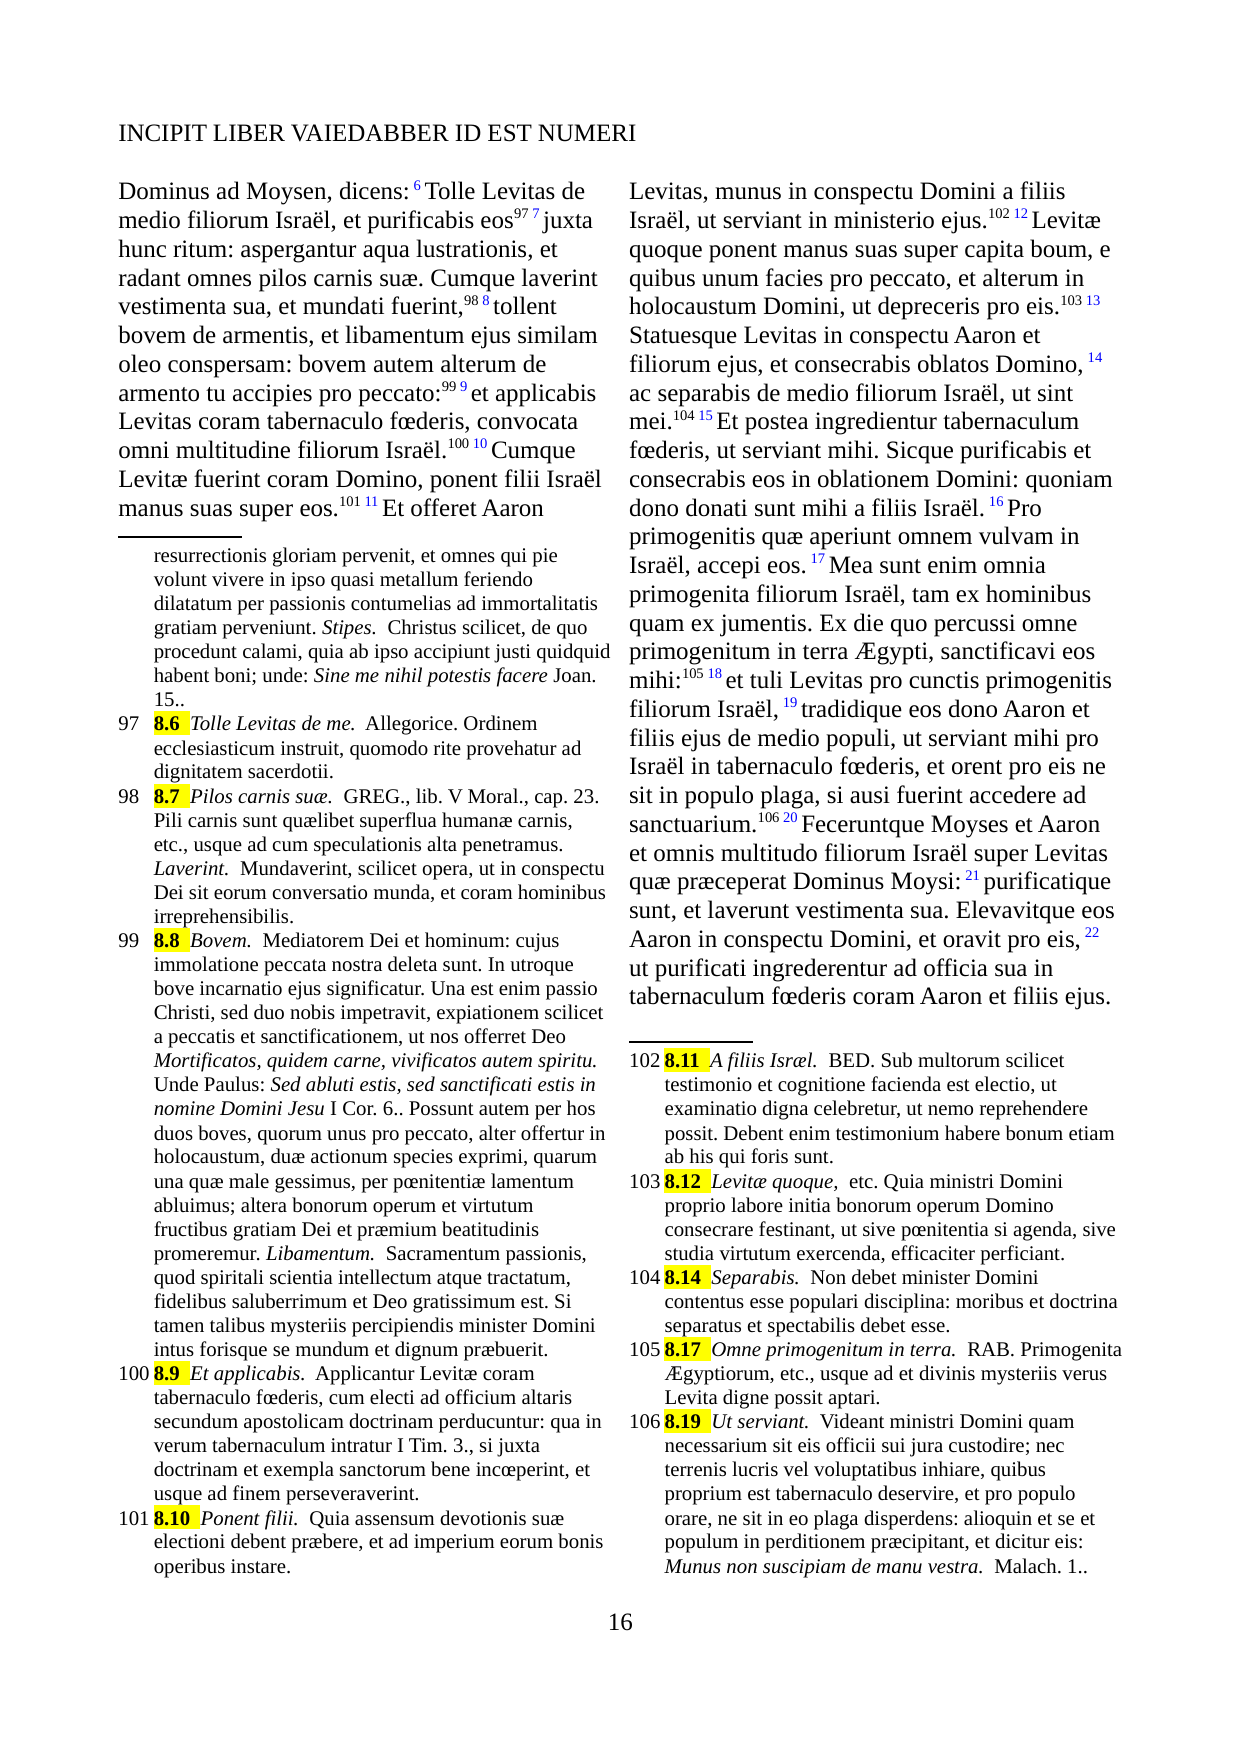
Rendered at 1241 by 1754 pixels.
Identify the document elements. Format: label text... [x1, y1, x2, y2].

text 8.12 Levitæ quoque, etc. Quia ministri Domini proprio labore initia bonorum operum Domino consecrare festinant, ut sive pœnitentia si agenda, sive studia virtutum exercenda, efficaciter perficiant. [629, 1168, 1122, 1265]
text 8.9 Et applicabis. Applicantur Levitæ coram tabernaculo fœderis, cum electi ad officium altaris secundum apostolicam doctrinam perducuntur: qua in verum tabernaculum intratur I Tim. 3., si juxta doctrinam et exempla sanctorum bene incœperint, et usque ad finem perseveraverint. [118, 1361, 611, 1505]
text 8.14 Separabis. Non debet minister Domini contentus esse populari disciplina: moribus et doctrina separatus et spectabilis debet esse. [629, 1265, 1122, 1337]
text Levitas, munus in conspectu Domini a filiis Israël, ut serviant in ministerio ejus. 12 Levitæ quoque ponent manus suas super capita boum, e quibus unum facies pro peccato, et alterum in holocaustum Domini, ut depreceris pro eis. 13 Statuesque Levitas in conspectu Aaron et filiorum ejus, et consecrabis oblatos Domino, 14 ac separabis de medio filiorum Israël, ut sint mei. 15 Et postea ingredientur tabernaculum fœderis, ut serviant mihi. Sicque purificabis et consecrabis eos in oblationem Domini: quoniam dono donati sunt mihi a filiis Israël. 16 Pro primogenitis quæ aperiunt omnem vulvam in Israël, accepi eos. 17 Mea sunt enim omnia primogenita filiorum Israël, tam ex hominibus quam ex jumentis. Ex die quo percussi omne primogenitum in terra Ægypti, sanctificavi eos mihi: 18 et tuli Levitas pro cunctis primogenitis filiorum Israël, 19 tradidique eos dono Aaron et filiis ejus de medio populi, ut serviant mihi pro Israël in tabernaculo fœderis, et orent pro eis ne sit in populo plaga, si ausi fuerint accedere ad sanctuarium. 20 Feceruntque Moyses et Aaron et omnis multitudo filiorum Israël super Levitas quæ præceperat Dominus Moysi: 21 purificatique sunt, et laverunt vestimenta sua. Elevavitque eos Aaron in conspectu Domini, et oravit pro eis, 22 ut purificati ingrederentur ad officia sua in tabernaculum fœderis coram Aaron et filiis ejus. [629, 176, 1122, 1010]
text resurrectionis gloriam pervenit, et omnes qui pie volunt vivere in ipso quasi metallum feriendo dilatatum per passionis contumelias ad immortalitatis gratiam perveniunt. Stipes. Christus scilicet, de quo procedunt calami, quia ab ipso accipiunt justi quidquid habent boni; unde: Sine me nihil potestis facere Joan. 15.. [118, 543, 611, 711]
text 8.11 A filiis Isræl. BED. Sub multorum scilicet testimonio et cognitione facienda est electio, ut examinatio digna celebretur, ut nemo reprehendere possit. Debent enim testimonium habere bonum etiam ab his qui foris sunt. [629, 1048, 1122, 1168]
text 8.6 Tolle Levitas de me. Allegorice. Ordinem ecclesiasticum instruit, quomodo rite provehatur ad dignitatem sacerdotii. [118, 711, 611, 783]
text 8.19 Ut serviant. Videant ministri Domini quam necessarium sit eis officii sui jura custodire; nec terrenis lucris vel voluptatibus inhiare, quibus proprium est tabernaculo deservire, et pro populo orare, ne sit in eo plaga disperdens: alioquin et se et populum in perditionem præcipitant, et dicitur eis: Munus non suscipiam de manu vestra. Malach. 1.. [629, 1409, 1122, 1578]
text 8.7 Pilos carnis suæ. GREG., lib. V Moral., cap. 23. Pili carnis sunt quælibet superflua humanæ carnis, etc., usque ad cum speculationis alta penetramus. Laverint. Mundaverint, scilicet opera, ut in conspectu Dei sit eorum conversatio munda, et coram hominibus irreprehensibilis. [118, 783, 611, 928]
text 8.10 Ponent filii. Quia assensum devotionis suæ electioni debent præbere, et ad imperium eorum bonis operibus instare. [118, 1505, 611, 1578]
text Dominus ad Moysen, dicens: 6 Tolle Levitas de medio filiorum Israël, et purificabis eos 7 juxta hunc ritum: aspergantur aqua lustrationis, et radant omnes pilos carnis suæ. Cumque laverint vestimenta sua, et mundati fuerint, 8 tollent bovem de armentis, et libamentum ejus similam oleo conspersam: bovem autem alterum de armento tu accipies pro peccato: 9 et applicabis Levitas coram tabernaculo fœderis, convocata omni multitudine filiorum Israël. 10 Cumque Levitæ fuerint coram Domino, ponent filii Israël manus suas super eos. 11 Et offeret Aaron [118, 176, 611, 521]
text 8.8 Bovem. Mediatorem Dei et hominum: cujus immolatione peccata nostra deleta sunt. In utroque bove incarnatio ejus significatur. Una est enim passio Christi, sed duo nobis impetravit, expiationem scilicet a peccatis et sanctificationem, ut nos offerret Deo Mortificatos, quidem carne, vivificatos autem spiritu. Unde Paulus: Sed abluti estis, sed sanctificati estis in nomine Domini Jesu I Cor. 6.. Possunt autem per hos duos boves, quorum unus pro peccato, alter offertur in holocaustum, duæ actionum species exprimi, quarum una quæ male gessimus, per pœnitentiæ lamentum abluimus; altera bonorum operum et virtutum fructibus gratiam Dei et præmium beatitudinis promeremur. Libamentum. Sacramentum passionis, quod spiritali scientia intellectum atque tractatum, fidelibus saluberrimum et Deo gratissimum est. Si tamen talibus mysteriis percipiendis minister Domini intus forisque se mundum et dignum præbuerit. [118, 928, 611, 1361]
text 8.17 Omne primogenitum in terra. RAB. Primogenita Ægyptiorum, etc., usque ad et divinis mysteriis verus Levita digne possit aptari. [629, 1337, 1122, 1409]
